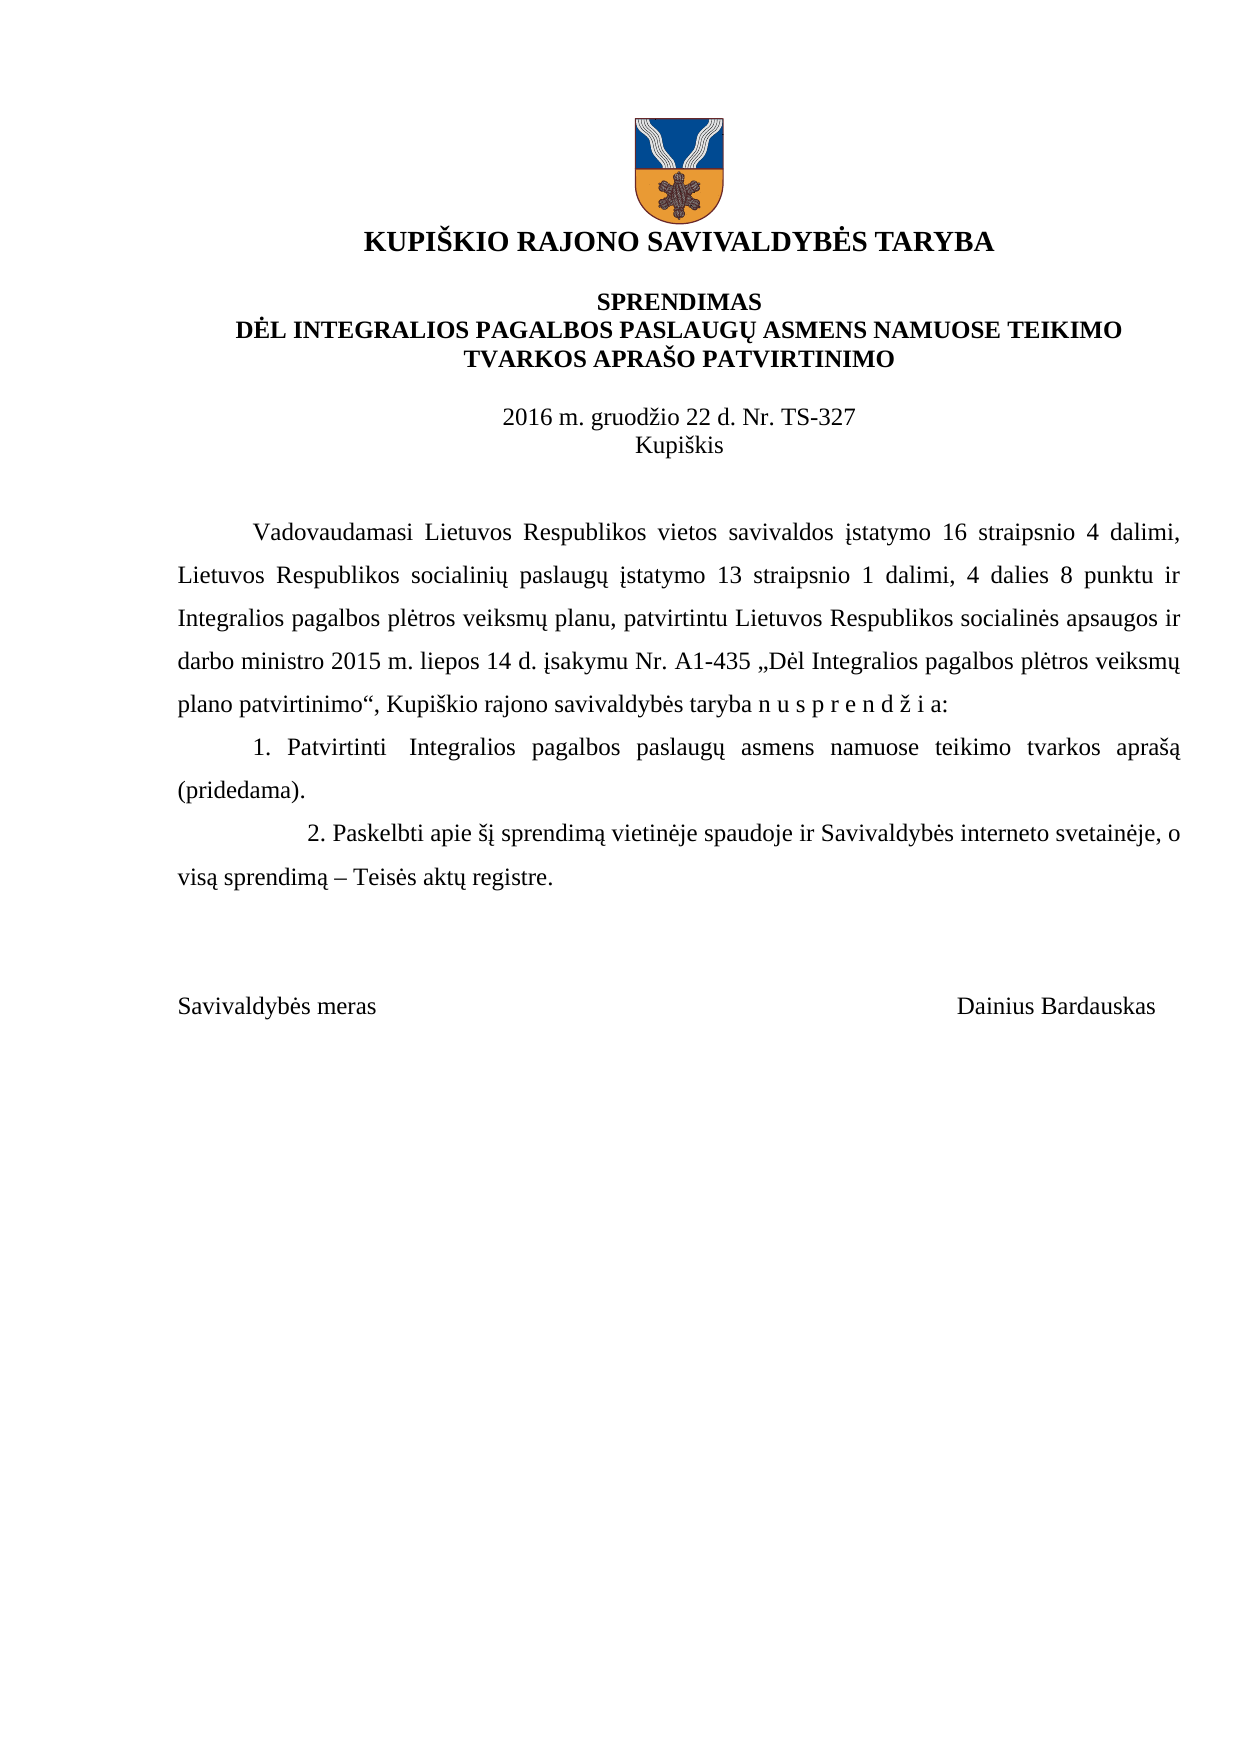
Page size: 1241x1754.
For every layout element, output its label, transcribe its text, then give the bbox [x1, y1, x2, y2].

text 1. Patvirtinti Integralios pagalbos paslaugų asmens namuose teikimo tvarkos aprašą (pridedama). [177, 732, 1181, 804]
text Vadovaudamasi Lietuvos Respublikos vietos savivaldos įstatymo 16 straipsnio 4 dalimi, Lietuvos Respublikos socialinių paslaugų įstatymo 13 straipsnio 1 dalimi, 4 dalies 8 punktu ir Integralios pagalbos plėtros veiksmų planu, patvirtintu Lietuvos Respublikos socialinės apsaugos ir darbo ministro 2015 m. liepos 14 d. įsakymu Nr. A1-435 „Dėl Integralios pagalbos plėtros veiksmų plano patvirtinimo“, Kupiškio rajono savivaldybės taryba n u s p r e n d ž i a: [177, 517, 1181, 718]
text KUPIŠKIO RAJONO SAVIVALDYBĖS TARYBA [177, 224, 1181, 258]
text Savivaldybės meras Dainius Bardauskas [177, 991, 1181, 1020]
text Kupiškis [177, 430, 1181, 459]
text SPRENDIMAS [177, 287, 1181, 315]
text DĖL INTEGRALIOS PAGALBOS PASLAUGŲ ASMENS NAMUOSE TEIKIMO TVARKOS APRAŠO PATVIRTINIMO [177, 315, 1181, 373]
text 2016 m. gruodžio 22 d. Nr. TS-327 [177, 402, 1181, 430]
text 2. Paskelbti apie šį sprendimą vietinėje spaudoje ir Savivaldybės interneto svetainėje, o visą sprendimą – Teisės aktų registre. [177, 818, 1181, 890]
